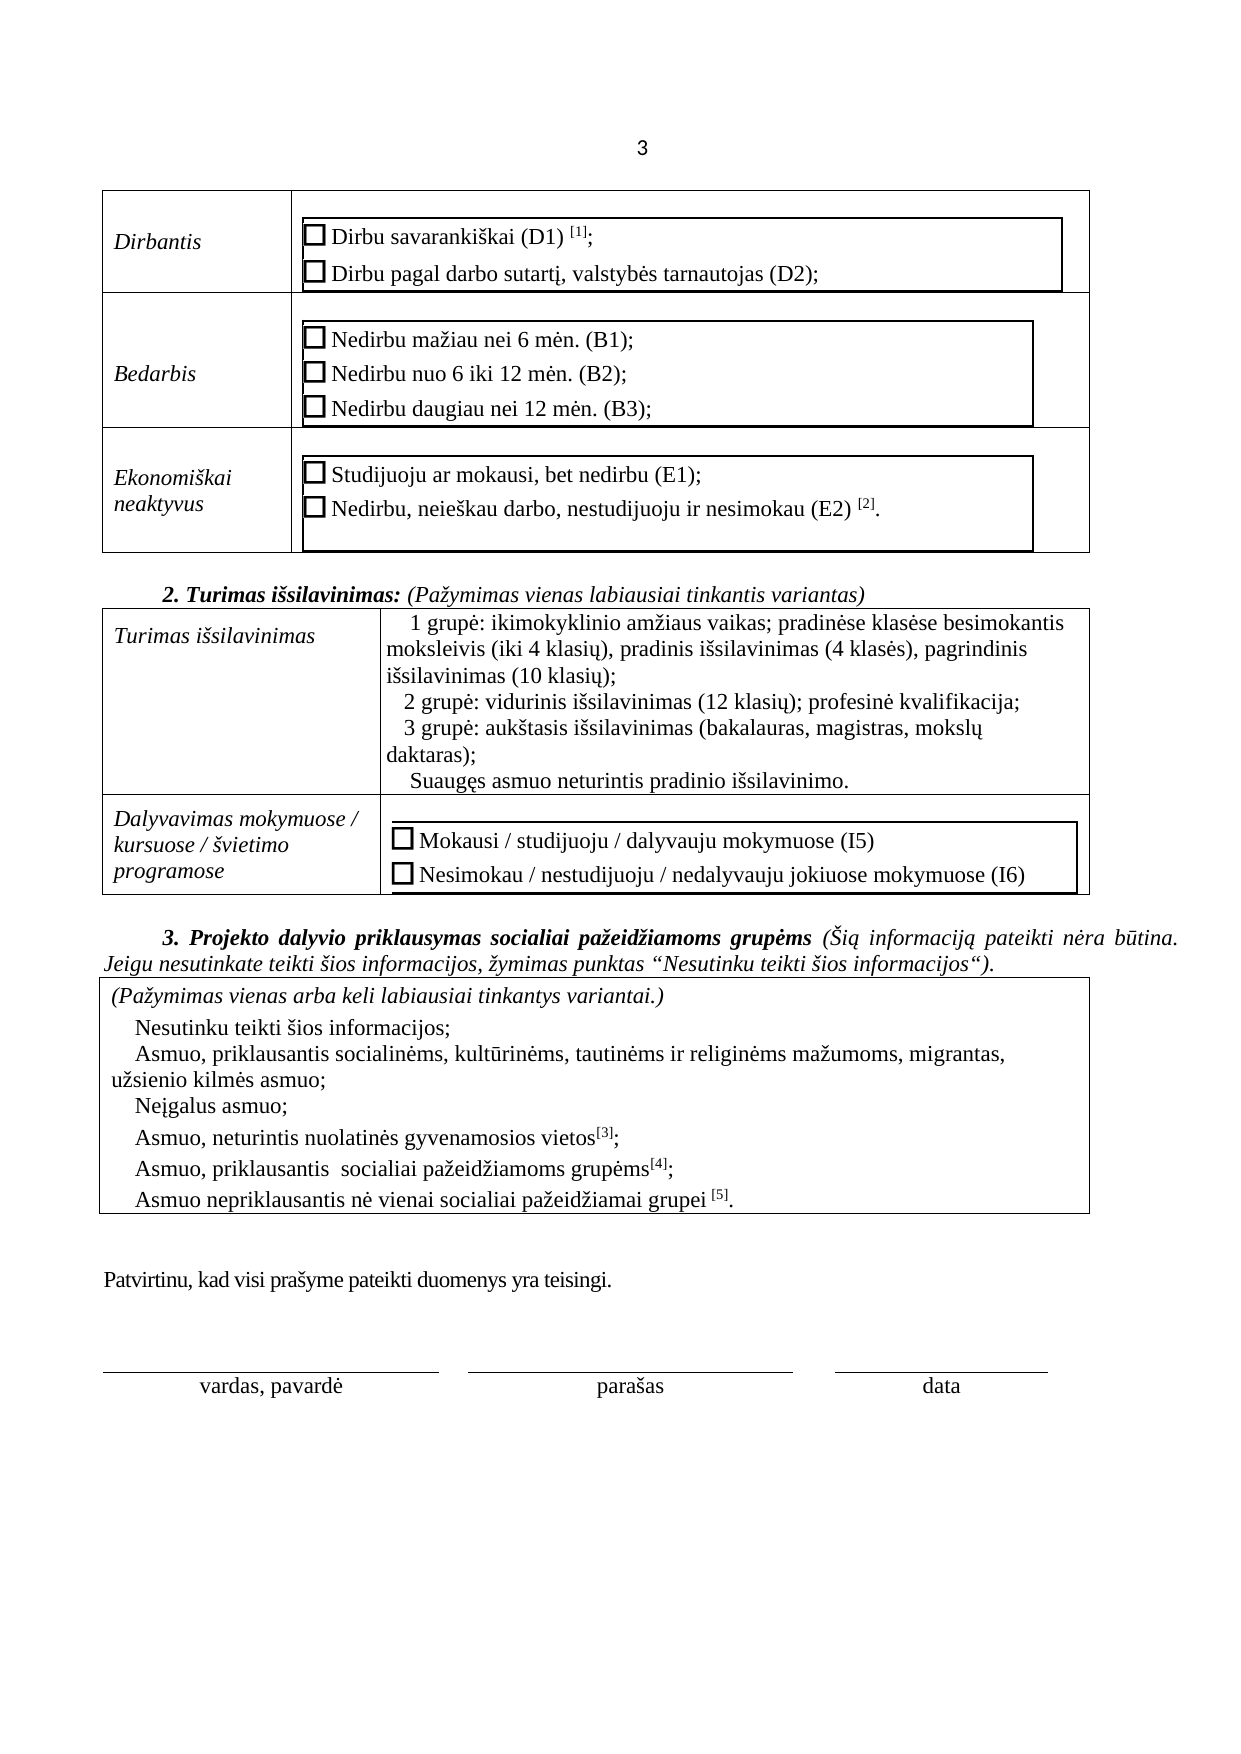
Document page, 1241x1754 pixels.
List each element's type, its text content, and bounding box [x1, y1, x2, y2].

text Patvirtinu, kad visi prašyme pateikti duomenys yra teisingi. [103, 1266, 1181, 1292]
table_cell Nedirbu daugiau nei 12 mėn. (B3); [327, 391, 1032, 425]
text 3. Projekto dalyvio priklausymas socialiai pažeidžiamoms grupėms (Šią informaciją pateikti nėra būtina. Jeigu nesutinkate teikti šios informacijos, žymimas punktas “Nesutinku teikti šios informacijos“). [103, 924, 1181, 977]
table_cell Nedirbu, neieškau darbo, nestudijuoju ir nesimokau (E2) [2]. [327, 491, 1032, 549]
table_cell [304, 491, 327, 495]
table_cell Nesimokau / nestudijuoju / nedalyvauju jokiuose mokymuose (I6) [415, 858, 1076, 892]
table_header [793, 1372, 835, 1399]
text 2. Turimas išsilavinimas: (Pažymimas vienas labiausiai tinkantis variantas) [103, 582, 1181, 608]
table_header [392, 850, 415, 857]
table_cell [292, 428, 1089, 552]
table_header [392, 823, 415, 827]
table_header  1 grupė: ikimokyklinio amžiaus vaikas; pradinėse klasėse besimokantis moksleivis (iki 4 klasių), pradinis išsilavinimas (4 klasės), pagrindinis išsilavinimas (10 klasių); 2 grupė: vidurinis išsilavinimas (12 klasių); profesinė kvalifikacija; 3 grupė: aukštasis išsilavinimas (bakalauras, magistras, mokslų daktaras);  Suaugęs asmuo neturintis pradinio išsilavinimo. [381, 609, 1089, 793]
table_header [304, 246, 327, 256]
table_header vardas, pavardė [103, 1373, 439, 1399]
table_cell [381, 795, 1089, 894]
table_header (Pažymimas vienas arba keli labiausiai tinkantys variantai.)  Nesutinku teikti šios informacijos;  Asmuo, priklausantis socialinėms, kultūrinėms, tautinėms ir religinėms mažumoms, migrantas, užsienio kilmės asmuo;  Neįgalus asmuo;  Asmuo, neturintis nuolatinės gyvenamosios vietos[3];  Asmuo, priklausantis socialiai pažeidžiamoms grupėms[4];  Asmuo nepriklausantis nė vienai socialiai pažeidžiamai grupei [5]. [100, 978, 1089, 1212]
table_header [304, 349, 327, 356]
table_header [439, 1372, 468, 1399]
table_header [292, 191, 1089, 292]
table_cell Dirbu pagal darbo sutartį, valstybės tarnautojas (D2); [327, 256, 1061, 290]
table_cell [292, 293, 1089, 427]
table_header Studijuoju ar mokausi, bet nedirbu (E1); [327, 457, 1032, 491]
table_header Dirbantis [103, 191, 291, 292]
table_header parašas [468, 1373, 793, 1399]
table_header [304, 219, 327, 223]
table_header Nedirbu mažiau nei 6 mėn. (B1); [327, 322, 1032, 356]
table_cell Ekonomiškai neaktyvus [103, 428, 291, 552]
table_cell [304, 518, 327, 549]
table_cell Nedirbu nuo 6 iki 12 mėn. (B2); [327, 356, 1032, 391]
table_header Mokausi / studijuoju / dalyvauju mokymuose (I5) [415, 823, 1076, 857]
table_cell Bedarbis [103, 293, 291, 427]
table_cell [304, 356, 327, 360]
table_cell [304, 418, 327, 425]
table_header [327, 219, 1061, 256]
table_cell [392, 885, 415, 892]
table_cell [304, 383, 327, 391]
table_header Dirbu savarankiškai (D1) [1]; [331, 223, 1029, 251]
table_cell [304, 283, 327, 290]
table_header [304, 484, 327, 491]
table_cell Dalyvavimas mokymuose / kursuose / švietimo programose [103, 795, 380, 894]
table_header Turimas išsilavinimas [103, 609, 380, 793]
table_header data [835, 1373, 1048, 1399]
